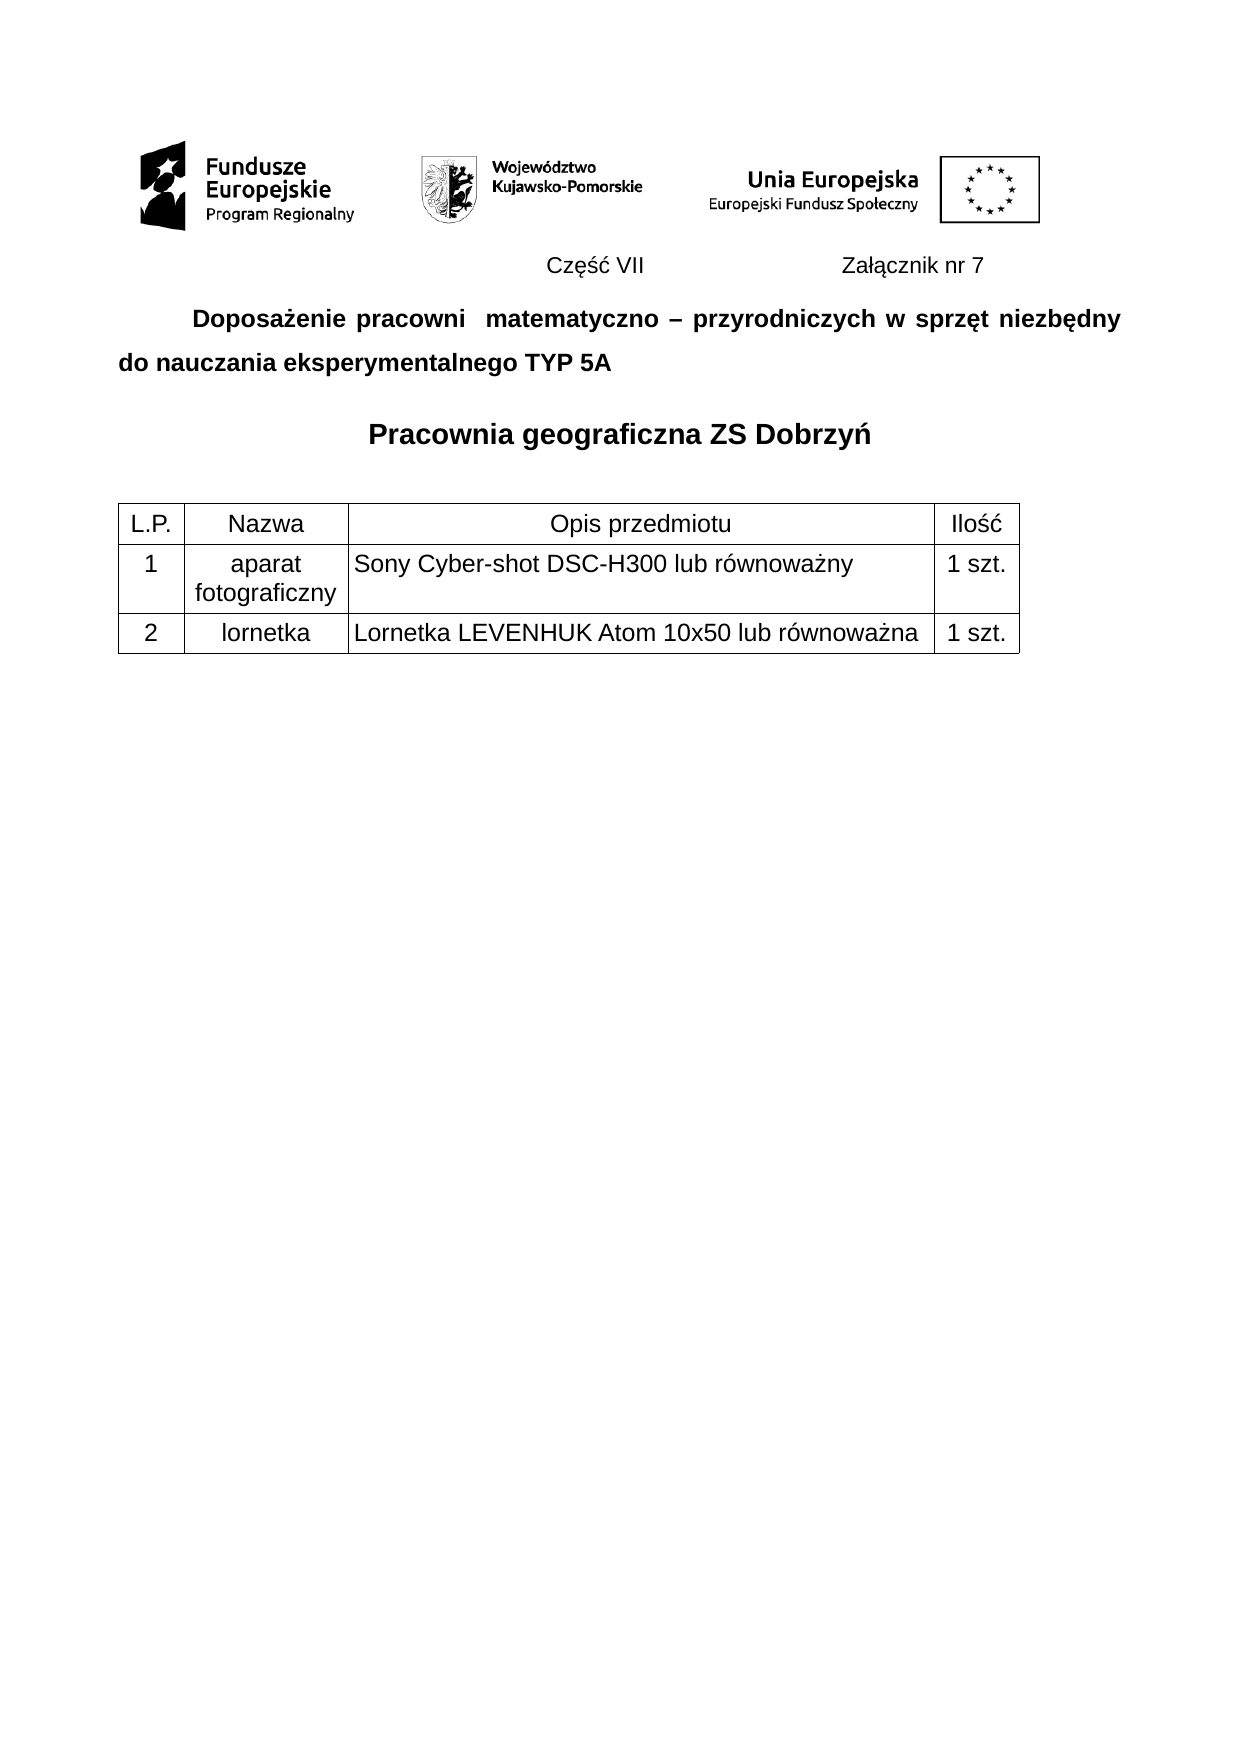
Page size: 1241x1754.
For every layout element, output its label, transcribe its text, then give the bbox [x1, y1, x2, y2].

picture [118, 118, 1062, 252]
table_cell Lornetka LEVENHUK Atom 10x50 lub równoważna [349, 614, 934, 653]
table_cell 1 szt. [935, 614, 1019, 653]
table_cell aparat fotograficzny [185, 545, 348, 613]
text Doposażenie pracowni matematyczno – przyrodniczych w sprzęt niezbędny do nauczania eksperymentalnego TYP 5A [118, 304, 1122, 376]
table_cell lornetka [185, 614, 348, 653]
table_cell Sony Cyber-shot DSC-H300 lub równoważny [349, 545, 934, 613]
text Pracownia geograficzna ZS Dobrzyń [118, 417, 1122, 451]
table_cell 1 [119, 545, 184, 613]
table_cell 1 szt. [935, 545, 1019, 613]
table_header Opis przedmiotu [349, 504, 934, 543]
text Część VII Załącznik nr 7 [118, 252, 1122, 278]
table_header L.P. [119, 504, 184, 543]
table_cell 2 [119, 614, 184, 653]
table_header Nazwa [185, 504, 348, 543]
table_header Ilość [935, 504, 1019, 543]
